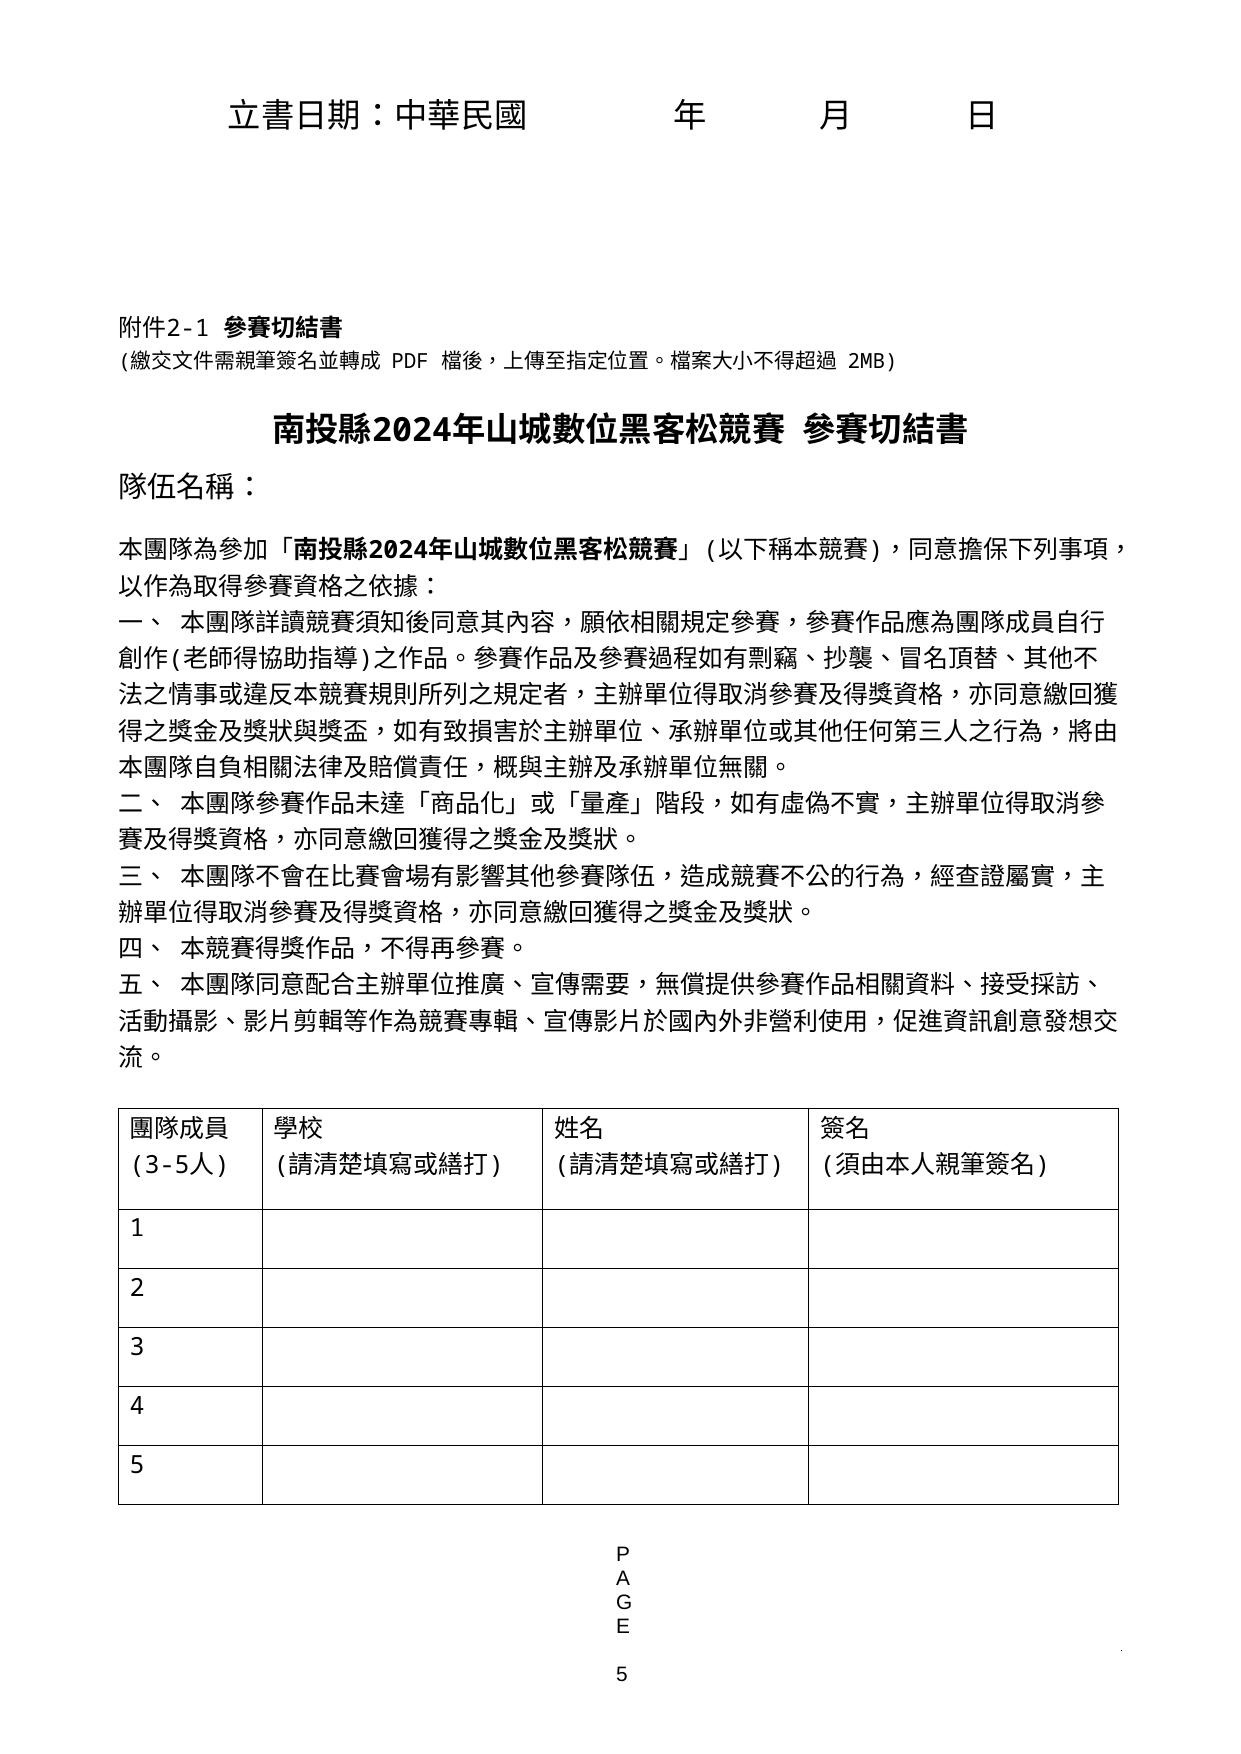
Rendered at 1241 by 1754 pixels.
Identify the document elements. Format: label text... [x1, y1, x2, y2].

table_cell 2 [119, 1269, 262, 1327]
table_cell [543, 1328, 808, 1386]
table_cell 1 [119, 1210, 262, 1268]
table_cell [263, 1210, 542, 1268]
table_cell 4 [119, 1387, 262, 1445]
table_header 學校 (請清楚填寫或繕打) [263, 1109, 542, 1209]
table_cell [543, 1446, 808, 1504]
text 一、 本團隊詳讀競賽須知後同意其內容，願依相關規定參賽，參賽作品應為團隊成員自行創作(老師得協助指導)之作品。參賽作品及參賽過程如有剽竊、抄襲、冒名頂替、其他不法之情事或違反本競賽規則所列之規定者，主辦單位得取消參賽及得獎資格，亦同意繳回獲得之獎金及獎狀與獎盃，如有致損害於主辦單位、承辦單位或其他任何第三人之行為，將由本團隊自負相關法律及賠償責任，概與主辦及承辦單位無關。 [118, 602, 1122, 783]
text (繳交文件需親筆簽名並轉成 PDF 檔後，上傳至指定位置。檔案大小不得超過 2MB) [118, 344, 1122, 374]
table_cell [263, 1387, 542, 1445]
text 附件2-1 參賽切結書 [118, 309, 1122, 344]
text 立書日期：中華民國 年 月 日 [162, 89, 1063, 137]
table_cell 5 [119, 1446, 262, 1504]
table_cell [263, 1328, 542, 1386]
table_cell [543, 1269, 808, 1327]
text 二、 本團隊參賽作品未達「商品化」或「量產」階段，如有虛偽不實，主辦單位得取消參賽及得獎資格，亦同意繳回獲得之獎金及獎狀。 [118, 783, 1122, 856]
text 本團隊為參加「南投縣2024年山城數位黑客松競賽」(以下稱本競賽)，同意擔保下列事項，以作為取得參賽資格之依據： [118, 530, 1122, 602]
table_header 簽名 (須由本人親筆簽名) [809, 1109, 1118, 1209]
text 三、 本團隊不會在比賽會場有影響其他參賽隊伍，造成競賽不公的行為，經查證屬實，主辦單位得取消參賽及得獎資格，亦同意繳回獲得之獎金及獎狀。 [118, 856, 1122, 928]
table_cell [263, 1269, 542, 1327]
text 五、 本團隊同意配合主辦單位推廣、宣傳需要，無償提供參賽作品相關資料、接受採訪、活動攝影、影片剪輯等作為競賽專輯、宣傳影片於國內外非營利使用，促進資訊創意發想交流。 [118, 965, 1122, 1073]
table_cell 3 [119, 1328, 262, 1386]
table_cell [809, 1328, 1118, 1386]
table_cell [809, 1269, 1118, 1327]
table_cell [809, 1446, 1118, 1504]
table_cell [809, 1387, 1118, 1445]
table_cell [809, 1210, 1118, 1268]
table_cell [543, 1387, 808, 1445]
table_cell [543, 1210, 808, 1268]
table_header 姓名 (請清楚填寫或繕打) [543, 1109, 808, 1209]
table_header 團隊成員 (3-5人) [119, 1109, 262, 1209]
table_cell [263, 1446, 542, 1504]
text 南投縣2024年山城數位黑客松競賽 參賽切結書 [118, 403, 1122, 451]
text 隊伍名稱： [118, 463, 1122, 506]
text 四、 本競賽得獎作品，不得再參賽。 [118, 928, 1122, 965]
